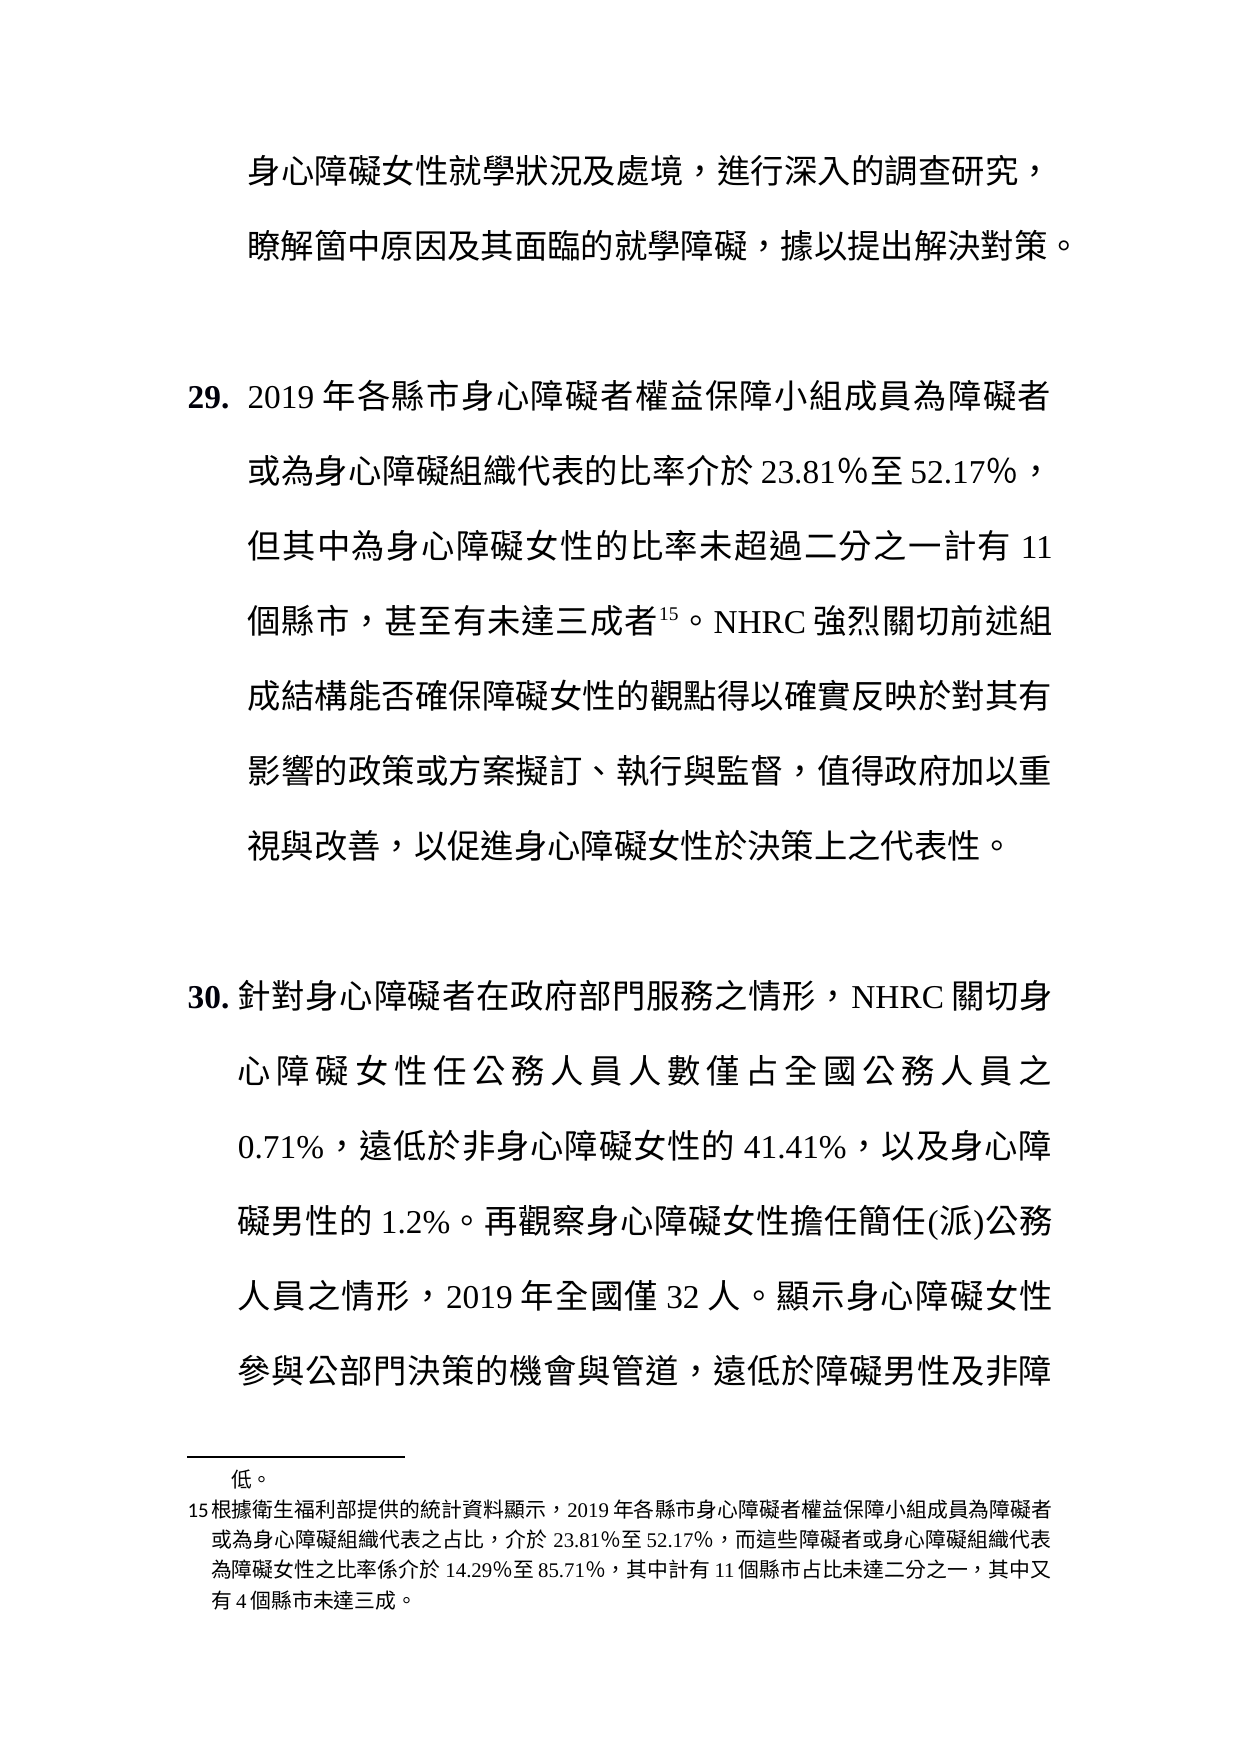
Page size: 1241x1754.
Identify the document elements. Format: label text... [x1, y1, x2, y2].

list 2019年各縣市身心障礙者權益保障小組成員為障礙者或為身心障礙組織代表的比率介於23.81％至52.17％，但其中為身心障礙女性的比率未超過二分之一計有11個縣市，甚至有未達三成者。NHRC強烈關切前述組成結構能否確保障礙女性的觀點得以確實反映於對其有影響的政策或方案擬訂、執行與監督，值得政府加以重視與改善，以促進身心障礙女性於決策上之代表性。 [187, 356, 1053, 881]
list 第二次國家報告雖指出高級中等學校身心障礙學生的中途離校比率，女性略低於男性，而大專校院身心障礙學生休學比率的性別差異在1％以下；但NHRC仍觀察到身心障礙女性在高級中等學校中途離校比率及在大專校院休學比率，高於女性非身心障礙學生，而高級中等學校女性障礙學生中途離校現象亦略高於男性身心障礙學生；NHRC亦注意到女性障礙者就讀大專校院之比率低於男性障礙者之情形。因此，NHRC建議教育部針對身心障礙女性就學狀況及處境，進行深入的調查研究，瞭解箇中原因及其面臨的就學障礙，據以提出解決對策。 [187, 131, 1053, 281]
list 針對身心障礙者在政府部門服務之情形，NHRC關切身心障礙女性任公務人員人數僅占全國公務人員之0.71%，遠低於非身心障礙女性的41.41%，以及身心障礙男性的1.2%。再觀察身心障礙女性擔任簡任(派)公務人員之情形，2019年全國僅32人。顯示身心障礙女性參與公部門決策的機會與管道，遠低於障礙男性及非障礙女性的處境，NHRC建議政府積極提升障礙女性進入政府部門服務及參與決策之人數。 [187, 956, 1053, 1406]
list 低。 [227, 1463, 1053, 1493]
list 根據衛生福利部提供的統計資料顯示，2019年各縣市身心障礙者權益保障小組成員為障礙者或為身心障礙組織代表之占比，介於23.81％至52.17％，而這些障礙者或身心障礙組織代表為障礙女性之比率係介於14.29％至85.71％，其中計有11個縣市占比未達二分之一，其中又有4個縣市未達三成。 [187, 1493, 1053, 1614]
